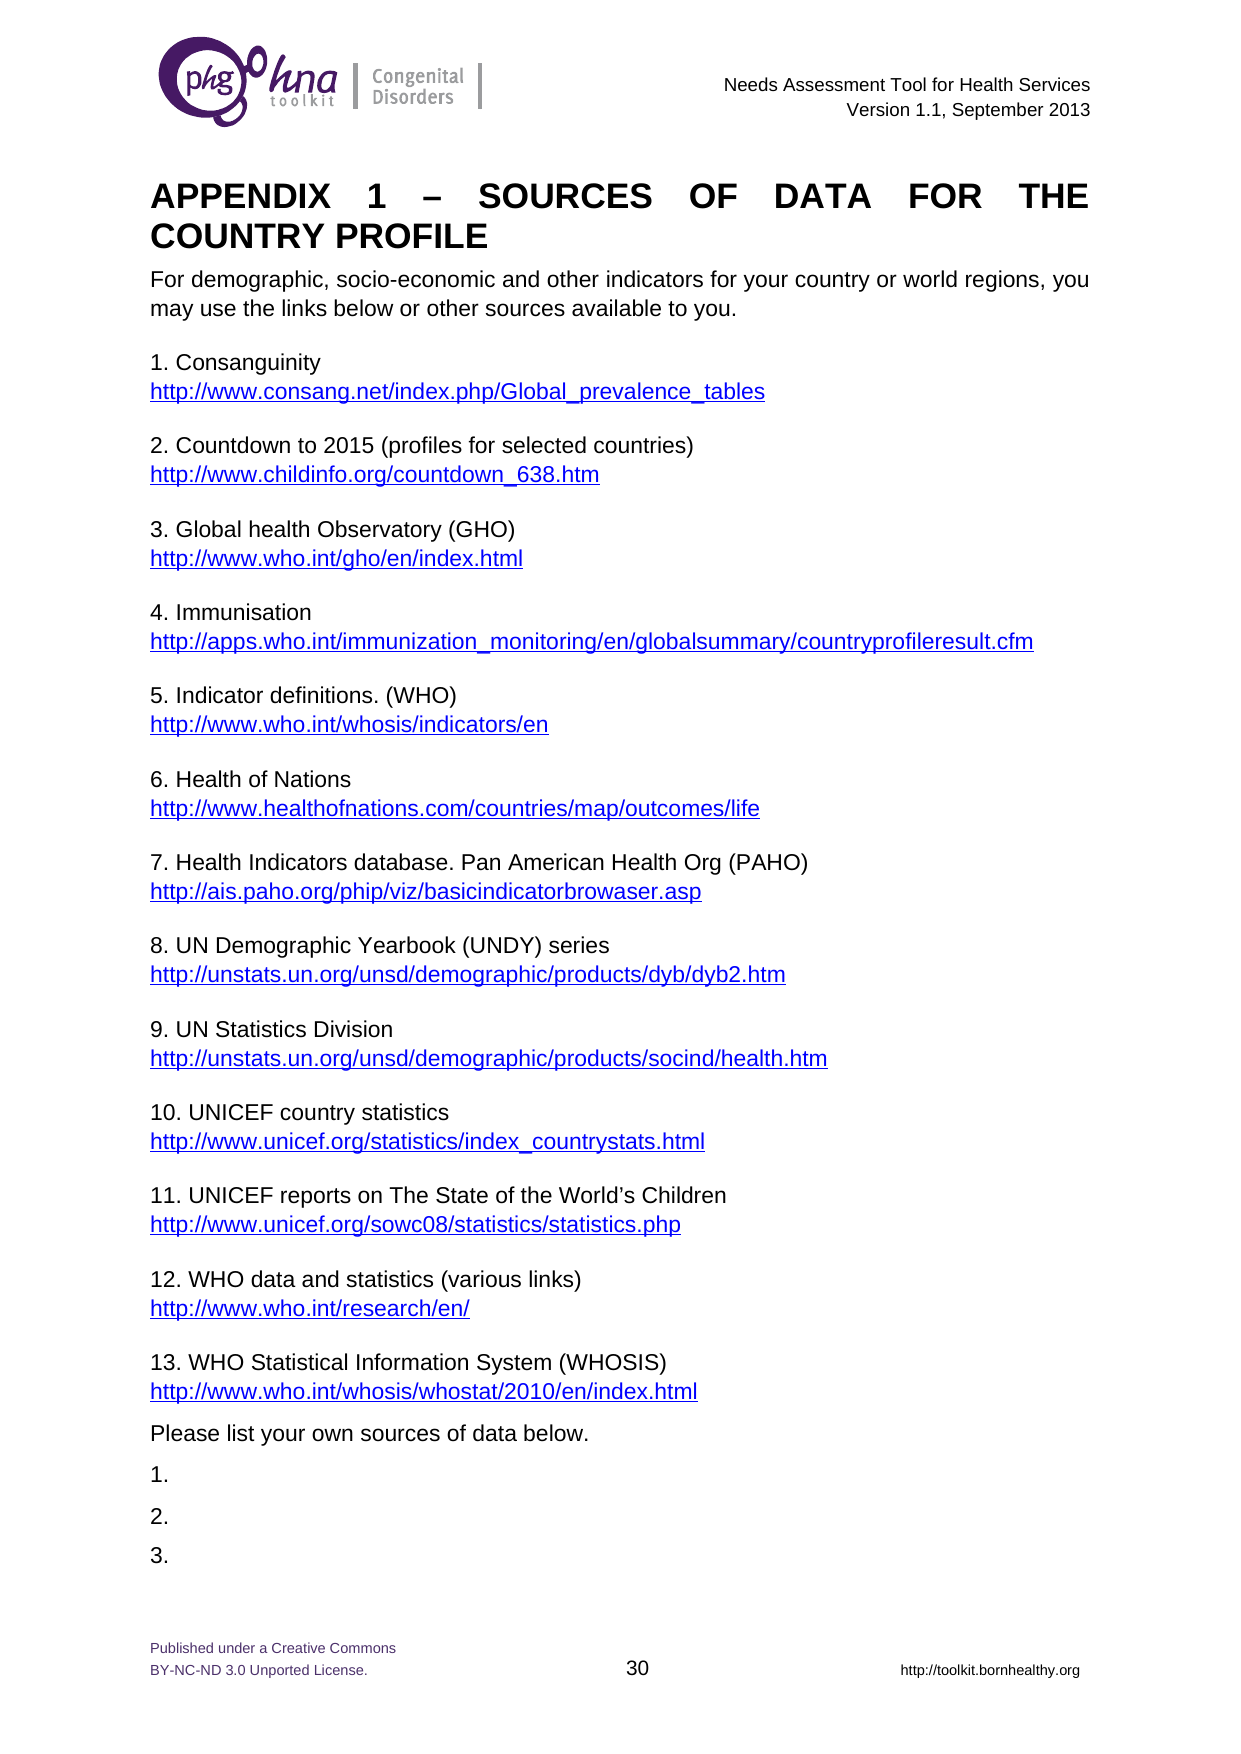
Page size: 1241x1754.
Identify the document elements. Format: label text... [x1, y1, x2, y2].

text 1. [150, 1458, 1090, 1488]
subtitle 5. Indicator definitions. (WHO) [150, 679, 1090, 708]
subtitle 13. WHO Statistical Information System (WHOSIS) [150, 1346, 1090, 1375]
subtitle 11. UNICEF reports on The State of the World’s Children [150, 1179, 1090, 1208]
text http://www.unicef.org/sowc08/statistics/statistics.php [150, 1208, 1090, 1238]
text Please list your own sources of data below. [150, 1417, 1090, 1446]
text http://ais.paho.org/phip/viz/basicindicatorbrowaser.asp [150, 875, 1090, 904]
text http://www.who.int/whosis/indicators/en [150, 708, 1090, 738]
text http://www.consang.net/index.php/Global_prevalence_tables [150, 375, 1090, 404]
text http://unstats.un.org/unsd/demographic/products/socind/health.htm [150, 1042, 1090, 1071]
text http://www.childinfo.org/countdown_638.htm [150, 458, 1090, 488]
text http://www.who.int/gho/en/index.html [150, 542, 1090, 571]
subtitle 1. Consanguinity [150, 346, 1090, 375]
subtitle 12. WHO data and statistics (various links) [150, 1263, 1090, 1292]
text For demographic, socio-economic and other indicators for your country or world regions, you may use the links below or other sources available to you. [150, 263, 1090, 321]
subtitle 4. Immunisation [150, 596, 1090, 625]
text http://www.who.int/research/en/ [150, 1292, 1090, 1321]
text http://www.healthofnations.com/countries/map/outcomes/life [150, 792, 1090, 821]
subtitle 2. Countdown to 2015 (profiles for selected countries) [150, 429, 1090, 458]
subtitle 8. UN Demographic Yearbook (UNDY) series [150, 929, 1090, 958]
text 3. [150, 1542, 1090, 1568]
text http://www.who.int/whosis/whostat/2010/en/index.html [150, 1375, 1090, 1404]
subtitle 9. UN Statistics Division [150, 1013, 1090, 1042]
text http://apps.who.int/immunization_monitoring/en/globalsummary/countryprofileresult.cfm [150, 625, 1090, 654]
subtitle 3. Global health Observatory (GHO) [150, 513, 1090, 542]
text 2. [150, 1500, 1090, 1529]
text http://www.unicef.org/statistics/index_countrystats.html [150, 1125, 1090, 1154]
subtitle 10. UNICEF country statistics [150, 1096, 1090, 1125]
text http://unstats.un.org/unsd/demographic/products/dyb/dyb2.htm [150, 958, 1090, 988]
subtitle Appendix 1 – Sources of data for the Country Profile [150, 175, 1090, 256]
subtitle 6. Health of Nations [150, 763, 1090, 792]
subtitle 7. Health Indicators database. Pan American Health Org (PAHO) [150, 846, 1090, 875]
